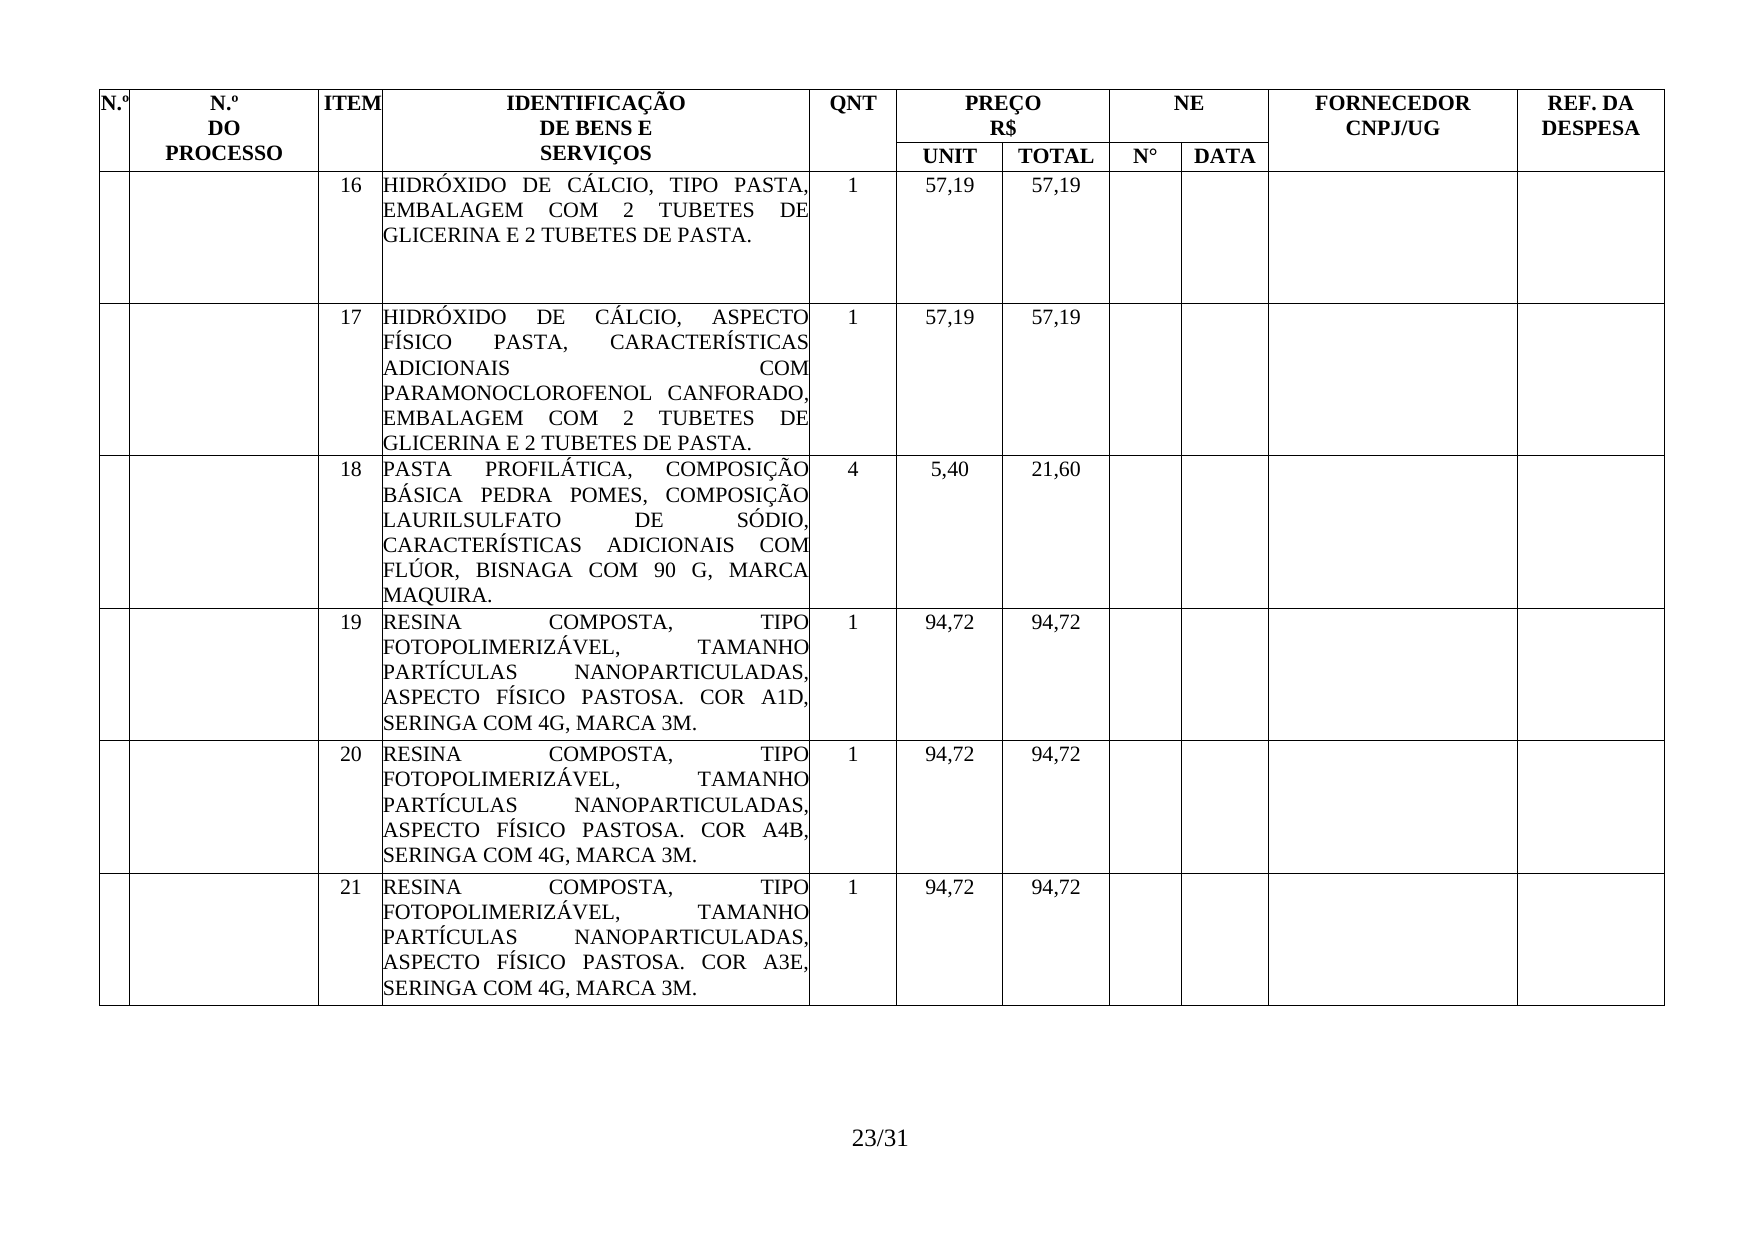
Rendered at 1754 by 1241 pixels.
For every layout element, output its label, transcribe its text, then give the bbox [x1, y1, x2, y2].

table_header PREÇO R$ [897, 90, 1109, 142]
table_cell [1518, 609, 1664, 740]
table_cell [100, 456, 129, 608]
table_cell 94,72 [1003, 874, 1109, 1005]
table_cell [1110, 874, 1181, 1005]
table_cell 1 [810, 609, 896, 740]
table_cell 94,72 [897, 741, 1002, 873]
table_cell N° [1110, 143, 1181, 171]
table_cell [1518, 456, 1664, 608]
table_cell 1 [810, 172, 896, 303]
table_cell [1110, 609, 1181, 740]
table_header N.º DO PROCESSO [130, 90, 318, 171]
table_cell [1269, 172, 1517, 303]
table_cell HIDRÓXIDO DE CÁLCIO, TIPO PASTA, EMBALAGEM COM 2 TUBETES DE GLICERINA E 2 TUBETES DE PASTA. [383, 172, 809, 303]
table_cell [1269, 874, 1517, 1005]
table_cell [1110, 741, 1181, 873]
table_cell [1182, 741, 1268, 873]
table_cell 94,72 [1003, 609, 1109, 740]
table_cell UNIT [897, 143, 1002, 171]
table_cell DATA [1182, 143, 1268, 171]
table_cell 1 [810, 874, 896, 1005]
table_cell [130, 456, 318, 608]
table_cell 57,19 [897, 304, 1002, 455]
table_cell [1110, 304, 1181, 455]
table_cell [130, 172, 318, 303]
table_cell HIDRÓXIDO DE CÁLCIO, ASPECTO FÍSICO PASTA, CARACTERÍSTICAS ADICIONAIS COM PARAMONOCLOROFENOL CANFORADO, EMBALAGEM COM 2 TUBETES DE GLICERINA E 2 TUBETES DE PASTA. [383, 304, 809, 455]
table_cell [1269, 741, 1517, 873]
table_cell 57,19 [1003, 172, 1109, 303]
table_cell [1182, 874, 1268, 1005]
table_cell TOTAL [1003, 143, 1109, 171]
table_cell [100, 874, 129, 1005]
table_cell 16 [319, 172, 382, 303]
table_cell 20 [319, 741, 382, 873]
table_header NE [1110, 90, 1268, 142]
table_cell [1182, 456, 1268, 608]
table_cell 94,72 [1003, 741, 1109, 873]
table_cell [1269, 609, 1517, 740]
table_cell 1 [810, 741, 896, 873]
table_cell 1 [810, 304, 896, 455]
table_cell [130, 609, 318, 740]
table_cell 94,72 [897, 609, 1002, 740]
table_cell [1518, 304, 1664, 455]
table_cell [100, 609, 129, 740]
table_cell [1518, 874, 1664, 1005]
table_cell 57,19 [897, 172, 1002, 303]
table_cell 18 [319, 456, 382, 608]
table_cell [1182, 609, 1268, 740]
table_cell 19 [319, 609, 382, 740]
table_cell [100, 304, 129, 455]
table_cell [1269, 304, 1517, 455]
table_cell [1269, 456, 1517, 608]
table_cell [130, 304, 318, 455]
table_header N.º [100, 90, 129, 171]
table_cell [100, 172, 129, 303]
table_cell 21,60 [1003, 456, 1109, 608]
table_cell RESINA COMPOSTA, TIPO FOTOPOLIMERIZÁVEL, TAMANHO PARTÍCULAS NANOPARTICULADAS, ASPECTO FÍSICO PASTOSA. COR A1D, SERINGA COM 4G, MARCA 3M. [383, 609, 809, 740]
table_cell RESINA COMPOSTA, TIPO FOTOPOLIMERIZÁVEL, TAMANHO PARTÍCULAS NANOPARTICULADAS, ASPECTO FÍSICO PASTOSA. COR A4B, SERINGA COM 4G, MARCA 3M. [383, 741, 809, 873]
table_cell RESINA COMPOSTA, TIPO FOTOPOLIMERIZÁVEL, TAMANHO PARTÍCULAS NANOPARTICULADAS, ASPECTO FÍSICO PASTOSA. COR A3E, SERINGA COM 4G, MARCA 3M. [383, 874, 809, 1005]
table_cell 21 [319, 874, 382, 1005]
table_cell 94,72 [897, 874, 1002, 1005]
table_header FORNECEDOR CNPJ/UG [1269, 90, 1517, 171]
table_header IDENTIFICAÇÃO DE BENS E SERVIÇOS [383, 90, 809, 171]
table_cell [1110, 172, 1181, 303]
table_cell [1518, 172, 1664, 303]
table_cell 57,19 [1003, 304, 1109, 455]
table_cell [130, 741, 318, 873]
table_cell 5,40 [897, 456, 1002, 608]
table_header ITEM [319, 90, 382, 171]
table_header REF. DA DESPESA [1518, 90, 1664, 171]
table_cell [1182, 172, 1268, 303]
table_cell 17 [319, 304, 382, 455]
table_cell [1182, 304, 1268, 455]
table_cell PASTA PROFILÁTICA, COMPOSIÇÃO BÁSICA PEDRA POMES, COMPOSIÇÃO LAURILSULFATO DE SÓDIO, CARACTERÍSTICAS ADICIONAIS COM FLÚOR, BISNAGA COM 90 G, MARCA MAQUIRA. [383, 456, 809, 608]
table_cell [130, 874, 318, 1005]
table_cell [1110, 456, 1181, 608]
table_cell [100, 741, 129, 873]
table_cell 4 [810, 456, 896, 608]
table_header QNT [810, 90, 896, 171]
table_cell [1518, 741, 1664, 873]
